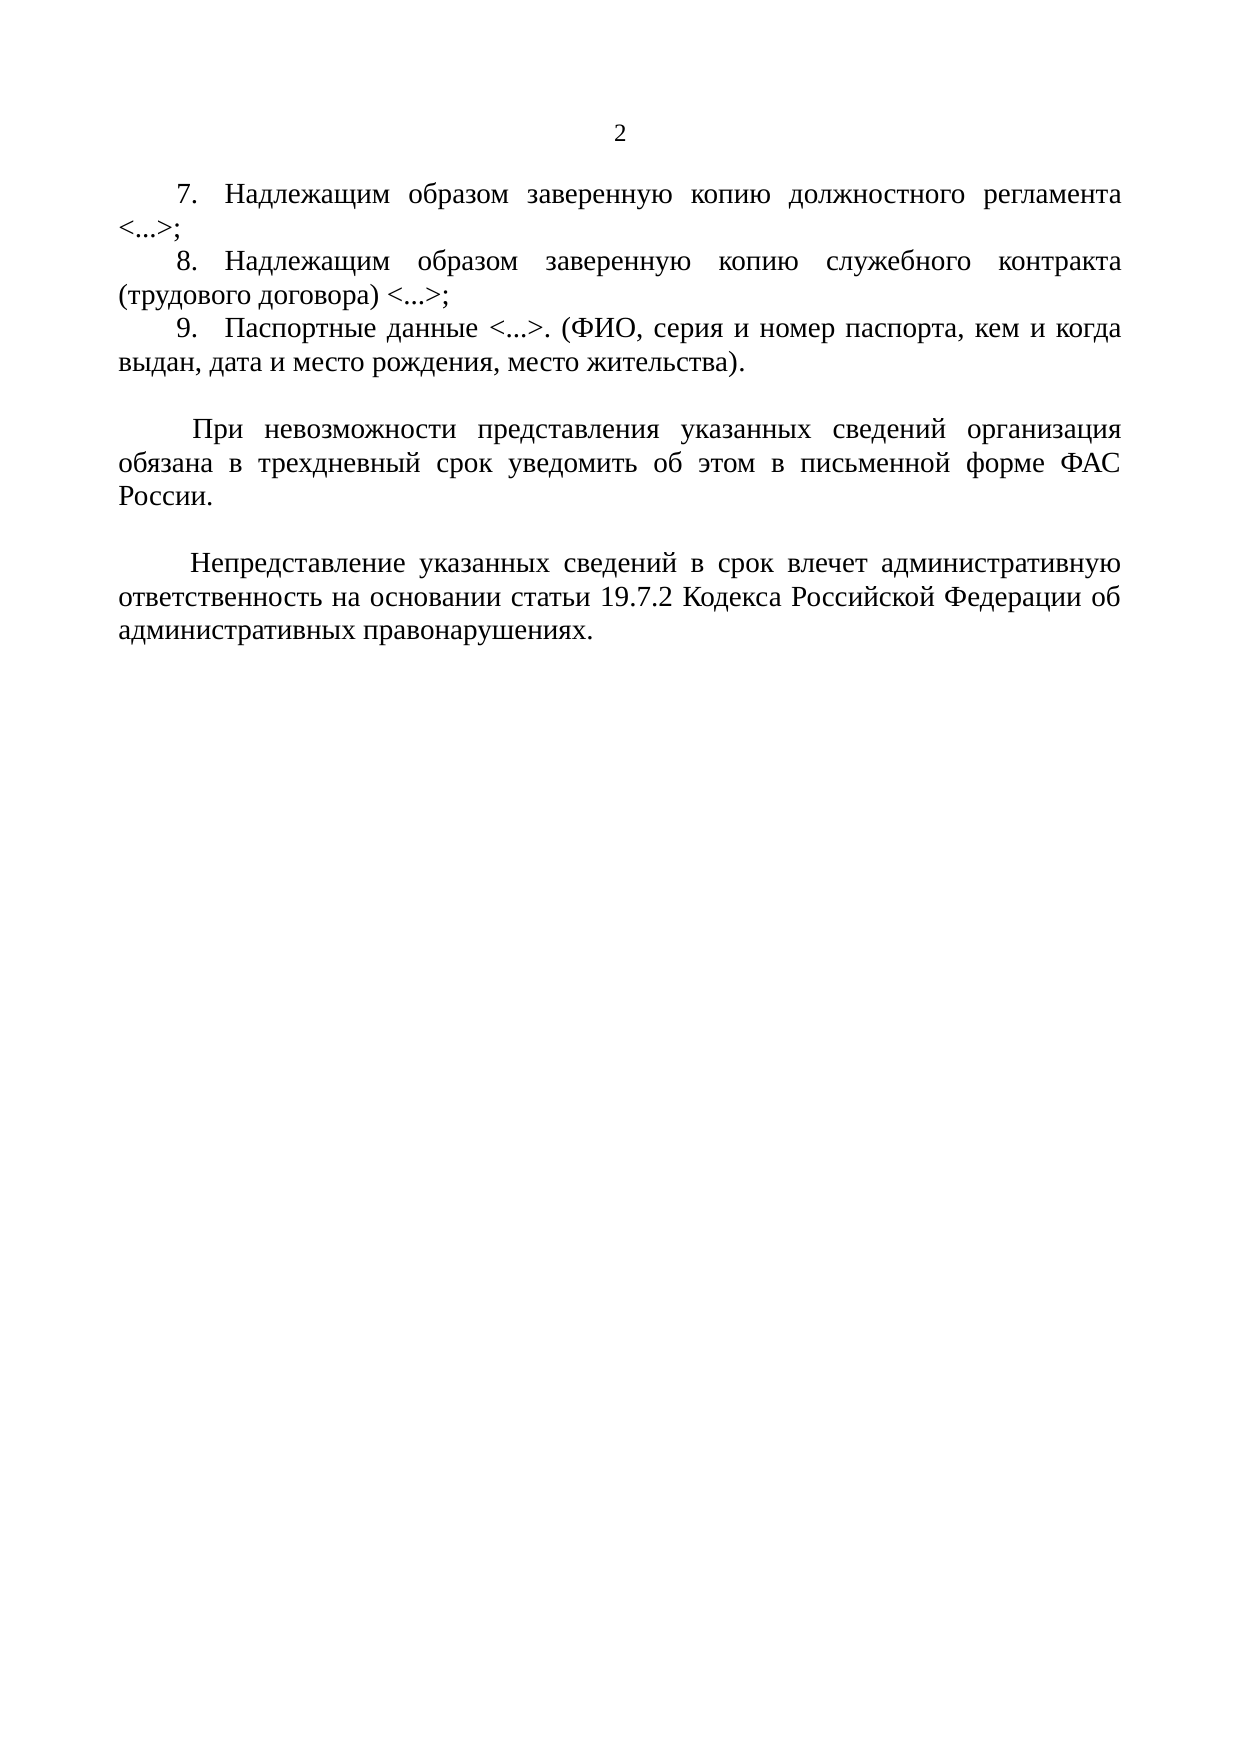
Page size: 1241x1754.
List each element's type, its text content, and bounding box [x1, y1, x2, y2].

list Паспортные данные <...>. (ФИО, серия и номер паспорта, кем и когда выдан, дата и место рождения, место жительства). [118, 311, 1122, 378]
list Надлежащим образом заверенную копию служебного контракта (трудового договора) <...>; [118, 243, 1122, 311]
text При невозможности представления указанных сведений организация обязана в трехдневный срок уведомить об этом в письменной форме ФАС России. [118, 411, 1122, 512]
text Непредставление указанных сведений в срок влечет административную ответственность на основании статьи 19.7.2 Кодекса Российской Федерации об административных правонарушениях. [118, 545, 1122, 646]
list Надлежащим образом заверенную копию должностного регламента <...>; [118, 176, 1122, 243]
